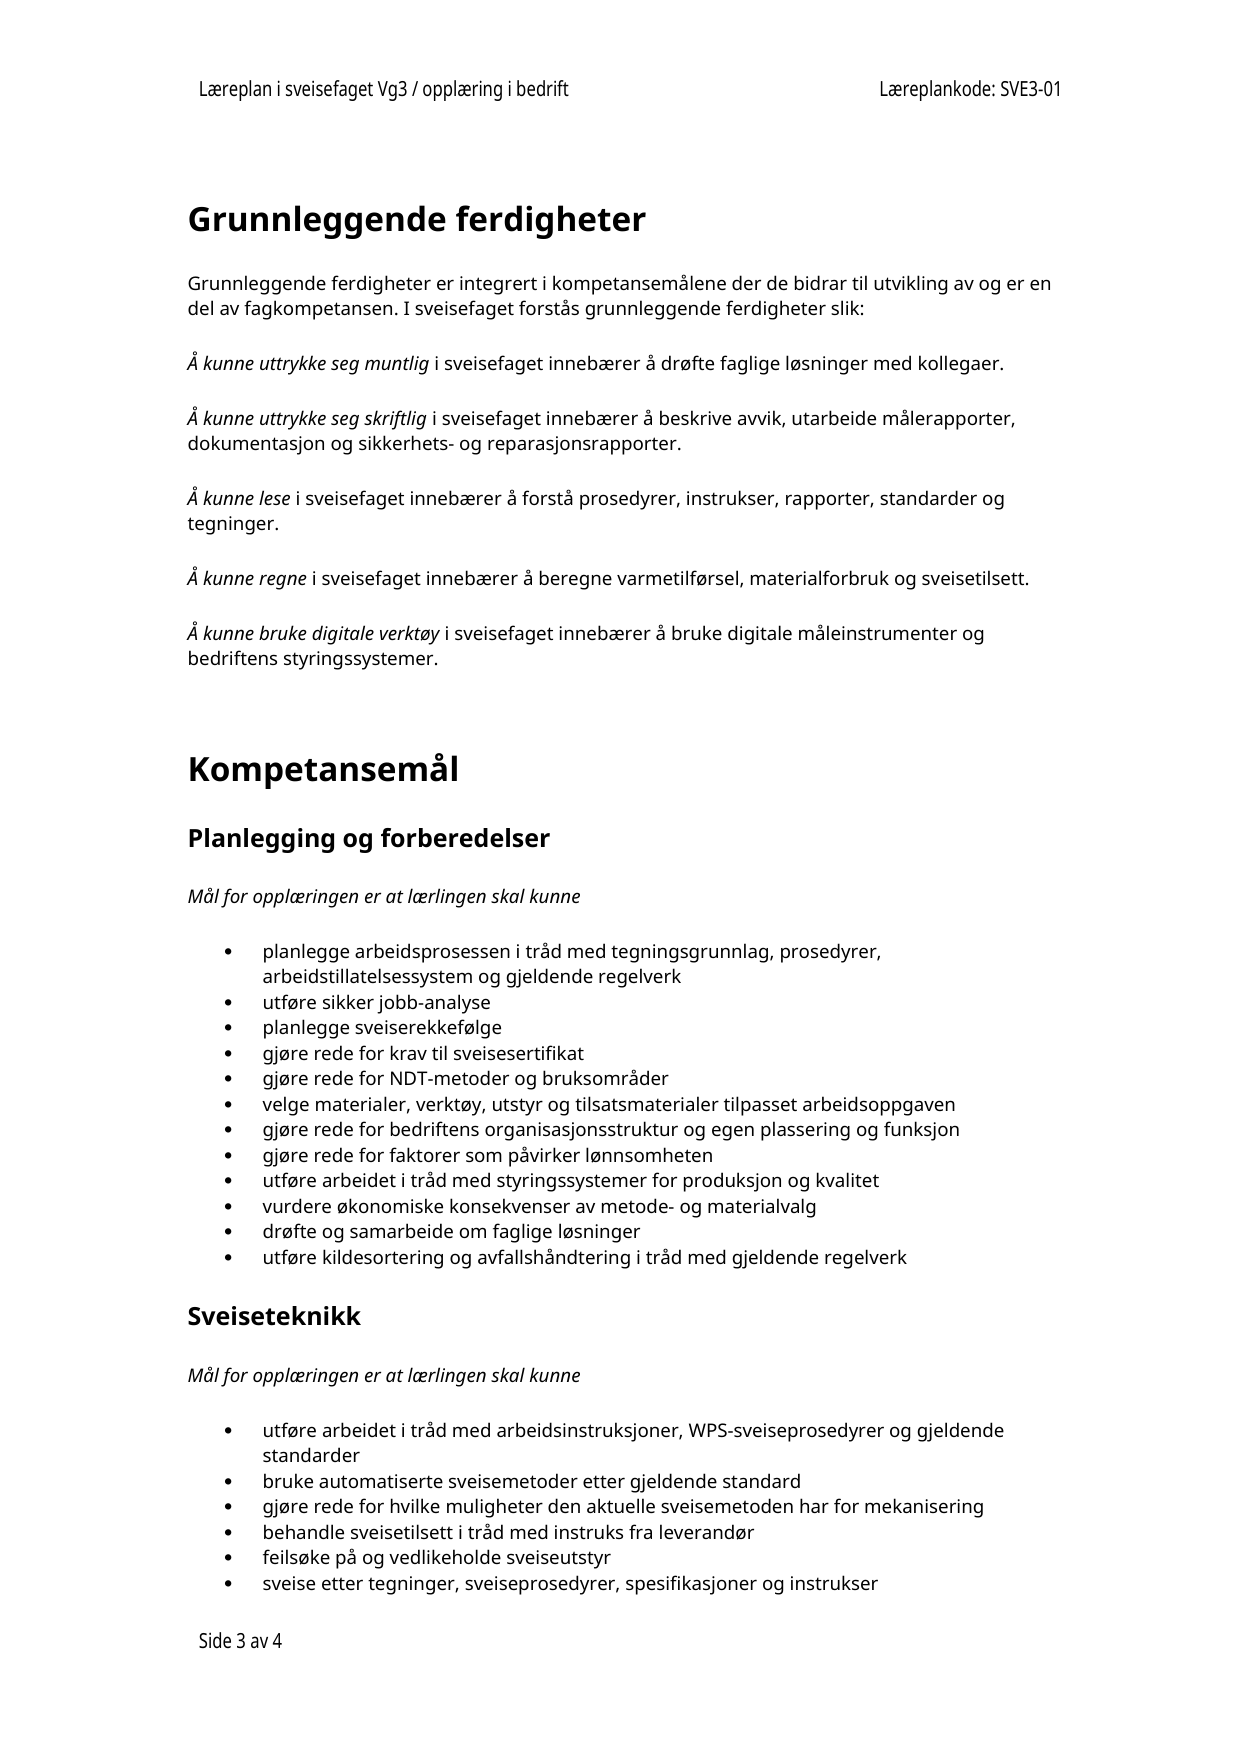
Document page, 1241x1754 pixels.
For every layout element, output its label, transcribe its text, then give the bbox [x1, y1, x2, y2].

text Å kunne bruke digitale verktøy i sveisefaget innebærer å bruke digitale måleinstrumenter og bedriftens styringssystemer. [439, 620, 1053, 671]
list utføre kildesortering og avfallshåndtering i tråd med gjeldende regelverk [907, 1244, 1053, 1270]
list behandle sveisetilsett i tråd med instruks fra leverandør [754, 1519, 1053, 1544]
subtitle Grunnleggende ferdigheter [655, 150, 1053, 241]
subtitle Kompetansemål [468, 700, 1053, 791]
list gjøre rede for faktorer som påvirker lønnsomheten [225, 1142, 263, 1168]
text Å kunne lese i sveisefaget innebærer å forstå prosedyrer, instrukser, rapporter, standarder og tegninger. [279, 485, 1053, 536]
list planlegge sveiserekkefølge [225, 1015, 263, 1040]
list gjøre rede for hvilke muligheter den aktuelle sveisemetoden har for mekanisering [225, 1493, 1053, 1519]
list gjøre rede for bedriftens organisasjonsstruktur og egen plassering og funksjon [960, 1117, 1053, 1142]
list drøfte og samarbeide om faglige løsninger [225, 1219, 263, 1244]
list gjøre rede for krav til sveisesertifikat [589, 1040, 1053, 1066]
text Mål for opplæringen er at lærlingen skal kunne [187, 883, 1053, 909]
list gjøre rede for NDT-metoder og bruksområder [669, 1066, 1053, 1091]
list planlegge arbeidsprosessen i tråd med tegningsgrunnlag, prosedyrer, arbeidstillatelsessystem og gjeldende regelverk [686, 938, 1053, 989]
subtitle Sveiseteknikk [361, 1299, 1053, 1333]
list sveise etter tegninger, sveiseprosedyrer, spesifikasjoner og instrukser [883, 1570, 1053, 1596]
list gjøre rede for NDT-metoder og bruksområder [225, 1066, 263, 1091]
text Å kunne uttrykke seg skriftlig i sveisefaget innebærer å beskrive avvik, utarbeide målerapporter, dokumentasjon og sikkerhets- og reparasjonsrapporter. [682, 405, 1053, 456]
list gjøre rede for krav til sveisesertifikat [225, 1040, 263, 1066]
list feilsøke på og vedlikeholde sveiseutstyr [225, 1544, 1053, 1570]
list utføre sikker jobb-analyse [496, 989, 1053, 1015]
list utføre arbeidet i tråd med styringssystemer for produksjon og kvalitet [879, 1168, 1053, 1193]
list drøfte og samarbeide om faglige løsninger [641, 1219, 1053, 1244]
list vurdere økonomiske konsekvenser av metode- og materialvalg [822, 1193, 1053, 1219]
text Mål for opplæringen er at lærlingen skal kunne [588, 1362, 1053, 1388]
list velge materialer, verktøy, utstyr og tilsatsmaterialer tilpasset arbeidsoppgaven [956, 1091, 1053, 1117]
text Grunnleggende ferdigheter er integrert i kompetansemålene der de bidrar til utvikling av og er en del av fagkompetansen. I sveisefaget forstås grunnleggende ferdigheter slik: [865, 270, 1053, 321]
list planlegge sveiserekkefølge [507, 1015, 1053, 1040]
list utføre arbeidet i tråd med arbeidsinstruksjoner, WPS-sveiseprosedyrer og gjeldende standarder [225, 1417, 1053, 1468]
subtitle Planlegging og forberedelser [551, 820, 1053, 854]
list bruke automatiserte sveisemetoder etter gjeldende standard [806, 1468, 1053, 1493]
list utføre sikker jobb-analyse [225, 989, 263, 1015]
list gjøre rede for faktorer som påvirker lønnsomheten [713, 1142, 1053, 1168]
